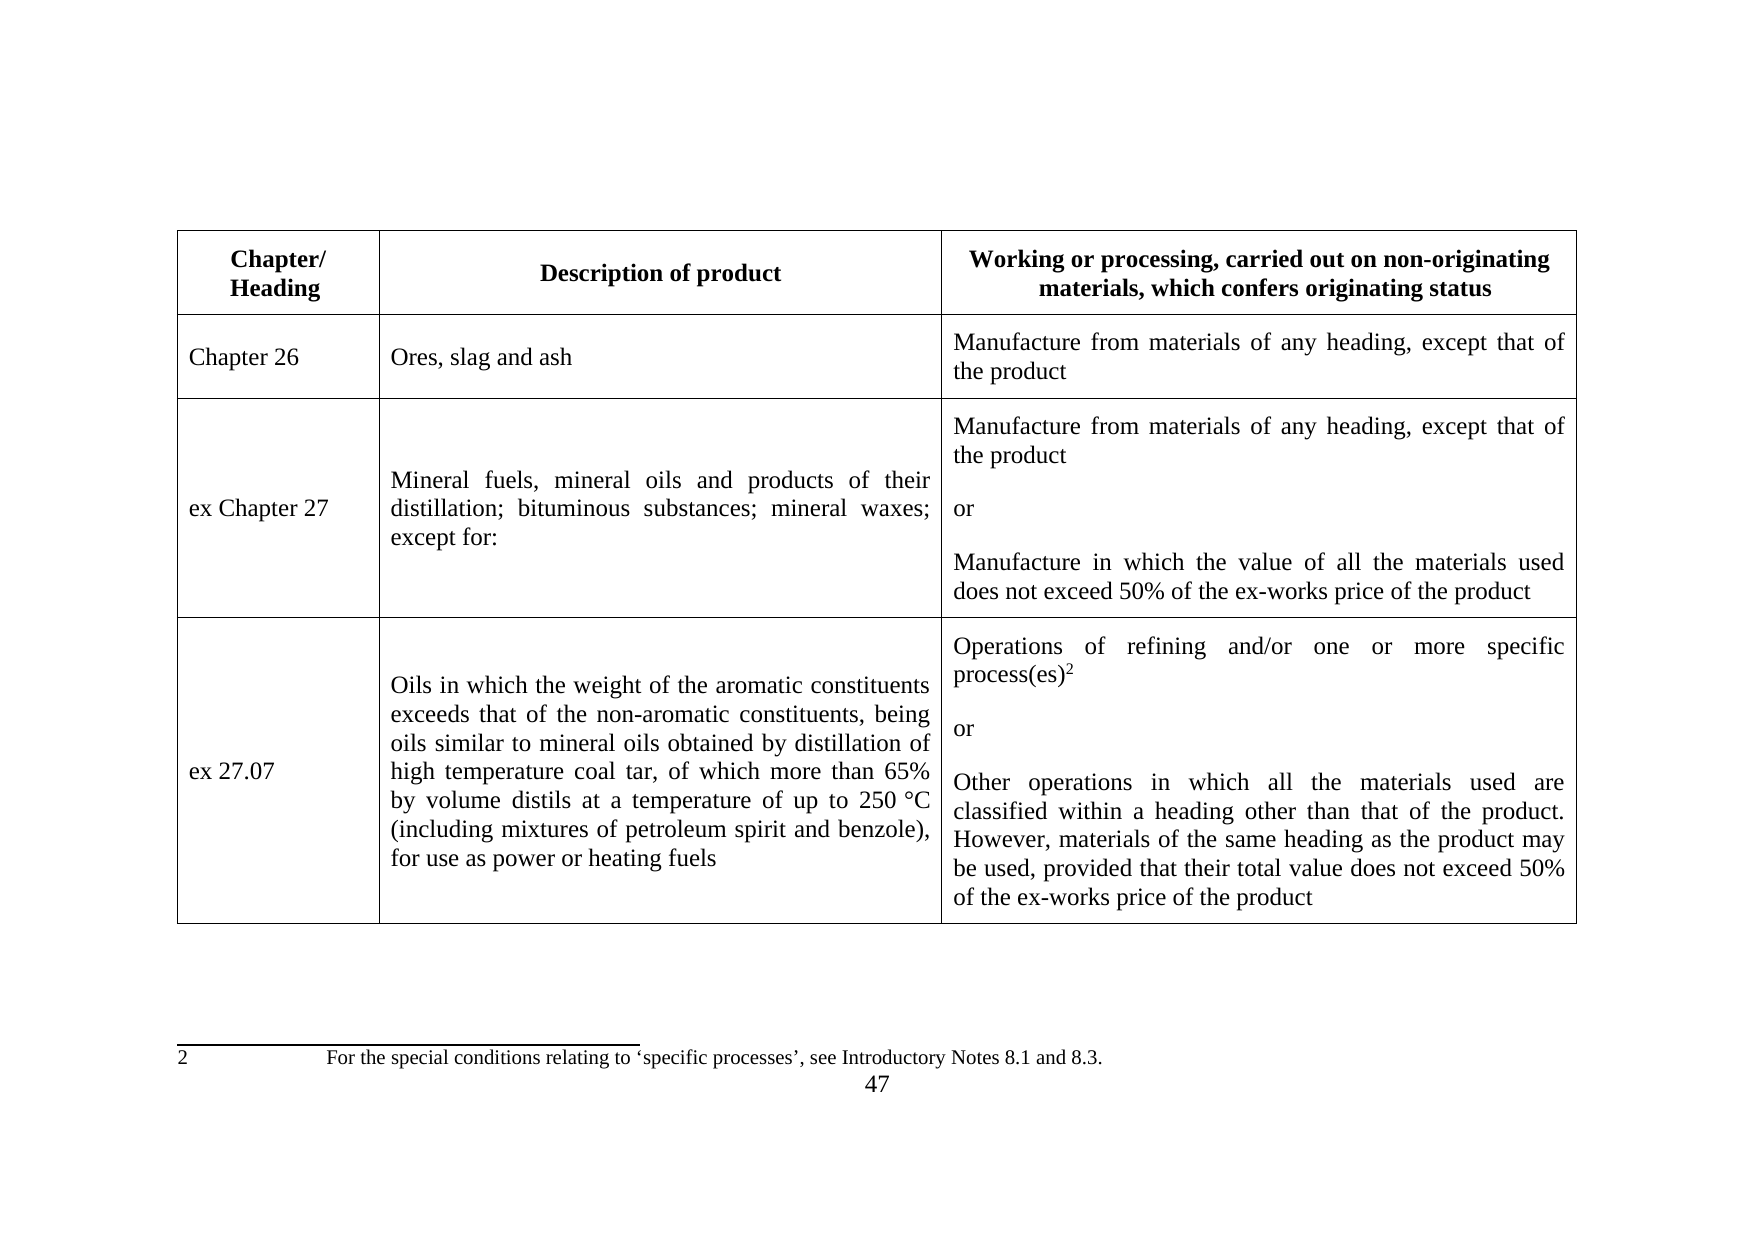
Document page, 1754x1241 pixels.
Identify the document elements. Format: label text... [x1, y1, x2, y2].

table_header Chapter/ Heading [178, 231, 379, 314]
table_header Working or processing, carried out on non-originating materials, which confers originating status [942, 231, 1576, 314]
table_header Description of product [380, 231, 941, 314]
table_cell Chapter 26 [178, 315, 379, 397]
table_cell Oils in which the weight of the aromatic constituents exceeds that of the non-aromatic constituents, being oils similar to mineral oils obtained by distillation of high temperature coal tar, of which more than 65% by volume distils at a temperature of up to 250 °C (including mixtures of petroleum spirit and benzole), for use as power or heating fuels [380, 618, 941, 923]
table_cell ex 27.07 [178, 618, 379, 923]
table_cell Operations of refining and/or one or more specific process(es) or Other operations in which all the materials used are classified within a heading other than that of the product. However, materials of the same heading as the product may be used, provided that their total value does not exceed 50% of the ex-works price of the product [942, 618, 1576, 923]
table_cell Manufacture from materials of any heading, except that of the product [942, 315, 1576, 397]
table_cell Ores, slag and ash [380, 315, 941, 397]
table_cell Manufacture from materials of any heading, except that of the product or Manufacture in which the value of all the materials used does not exceed 50% of the ex-works price of the product [942, 399, 1576, 617]
table_cell ex Chapter 27 [178, 399, 379, 617]
table_cell Mineral fuels, mineral oils and products of their distillation; bituminous substances; mineral waxes; except for: [380, 399, 941, 617]
